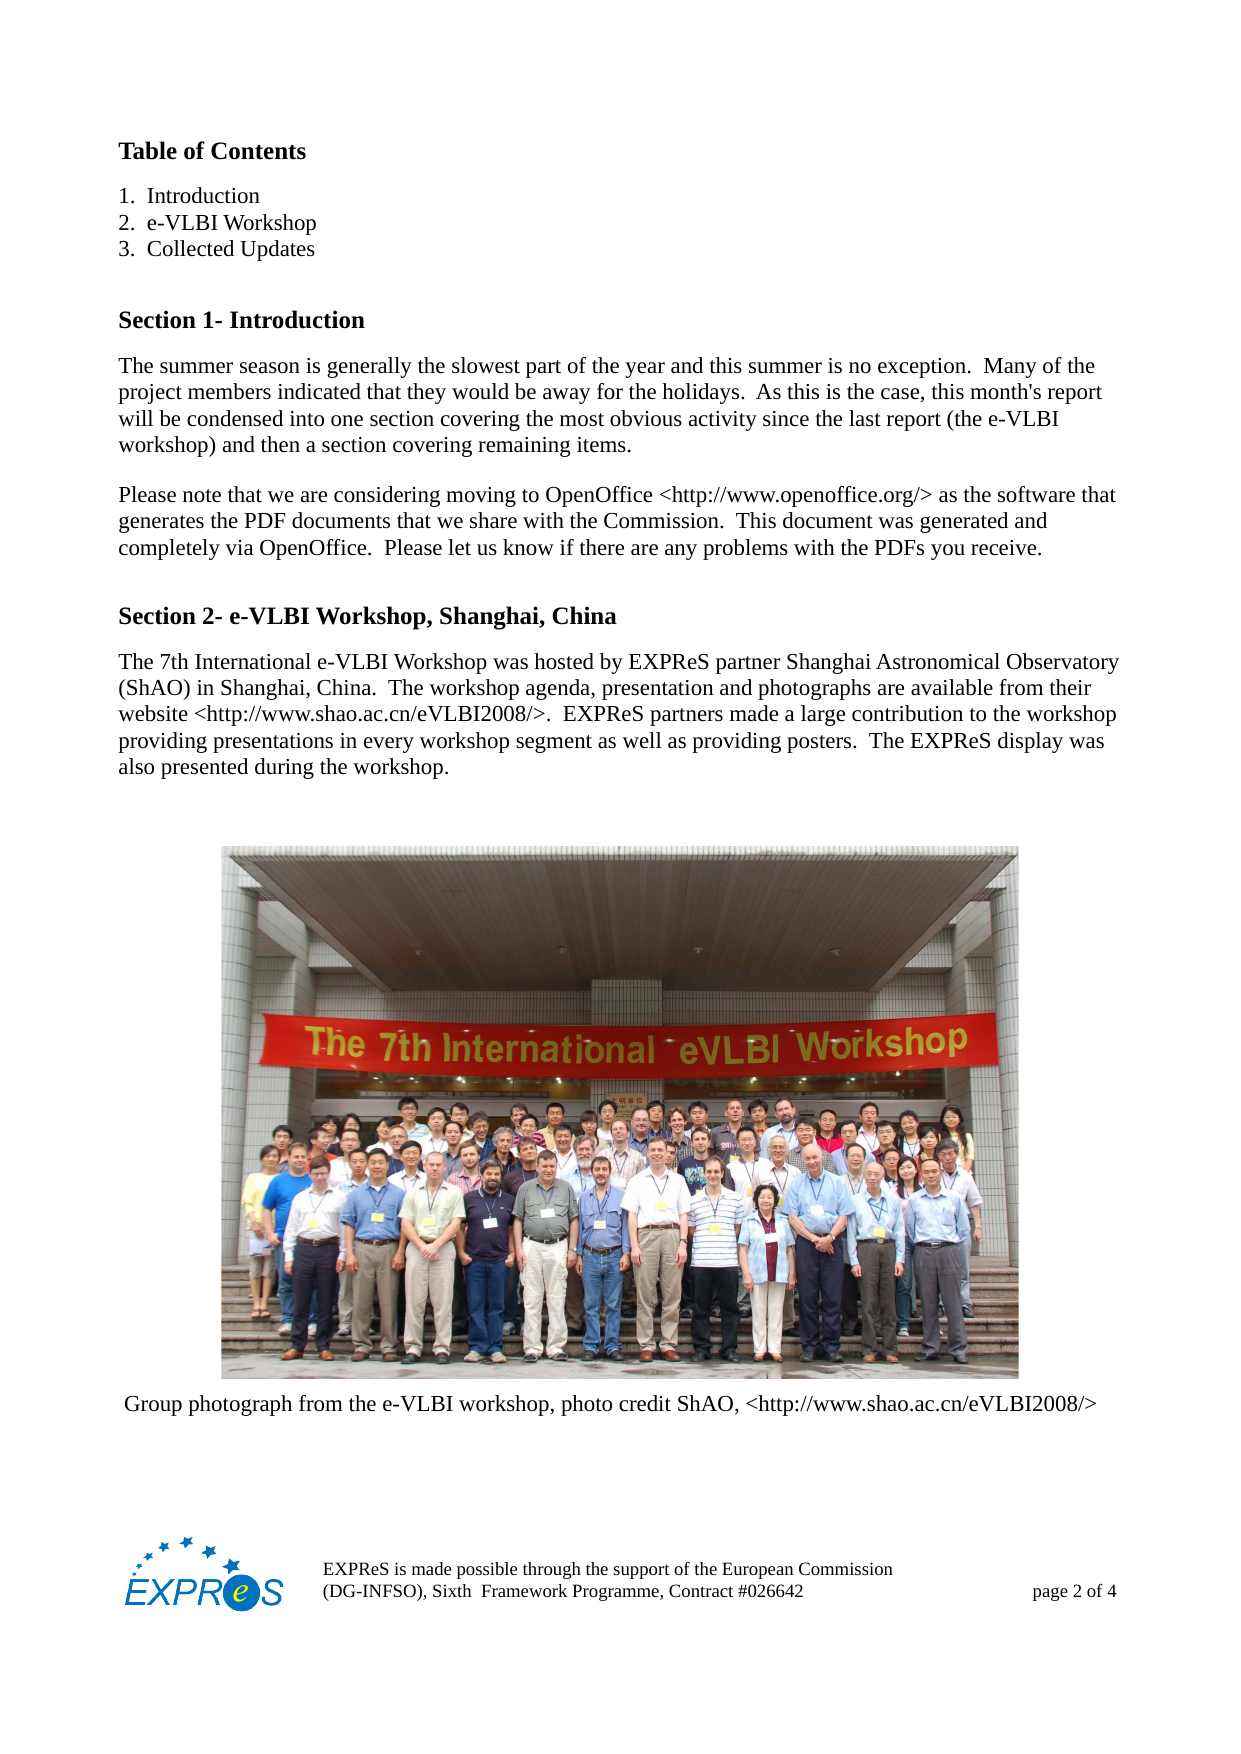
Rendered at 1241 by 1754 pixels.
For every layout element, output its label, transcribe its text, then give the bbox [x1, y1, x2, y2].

text 1. Introduction [118, 182, 1122, 209]
text 2. e-VLBI Workshop [118, 209, 1122, 235]
table_header [118, 803, 1122, 841]
picture [221, 846, 1019, 1379]
text Please note that we are considering moving to OpenOffice <http://www.openoffice.org/> as the software that generates the PDF documents that we share with the Commission. This document was generated and completely via OpenOffice. Please let us know if there are any problems with the PDFs you receive. [118, 481, 1122, 560]
picture [123, 1536, 285, 1617]
title Section 2- e-VLBI Workshop, Shanghai, China [118, 601, 1122, 630]
title Section 1- Introduction [118, 305, 1122, 334]
text The summer season is generally the slowest part of the year and this summer is no exception. Many of the project members indicated that they would be away for the holidays. As this is the case, this month's report will be condensed into one section covering the most obvious activity since the last report (the e-VLBI workshop) and then a section covering remaining items. [118, 352, 1122, 457]
table_cell [118, 841, 1122, 1384]
text The 7th International e-VLBI Workshop was hosted by EXPReS partner Shanghai Astronomical Observatory (ShAO) in Shanghai, China. The workshop agenda, presentation and photographs are available from their website <http://www.shao.ac.cn/eVLBI2008/>. EXPReS partners made a large contribution to the workshop providing presentations in every workshop segment as well as providing posters. The EXPReS display was also presented during the workshop. [118, 648, 1122, 779]
title Table of Contents [118, 136, 1122, 164]
table_cell Group photograph from the e-VLBI workshop, photo credit ShAO, <http://www.shao.ac.cn/eVLBI2008/> [118, 1384, 1122, 1422]
text 3. Collected Updates [118, 235, 1122, 261]
